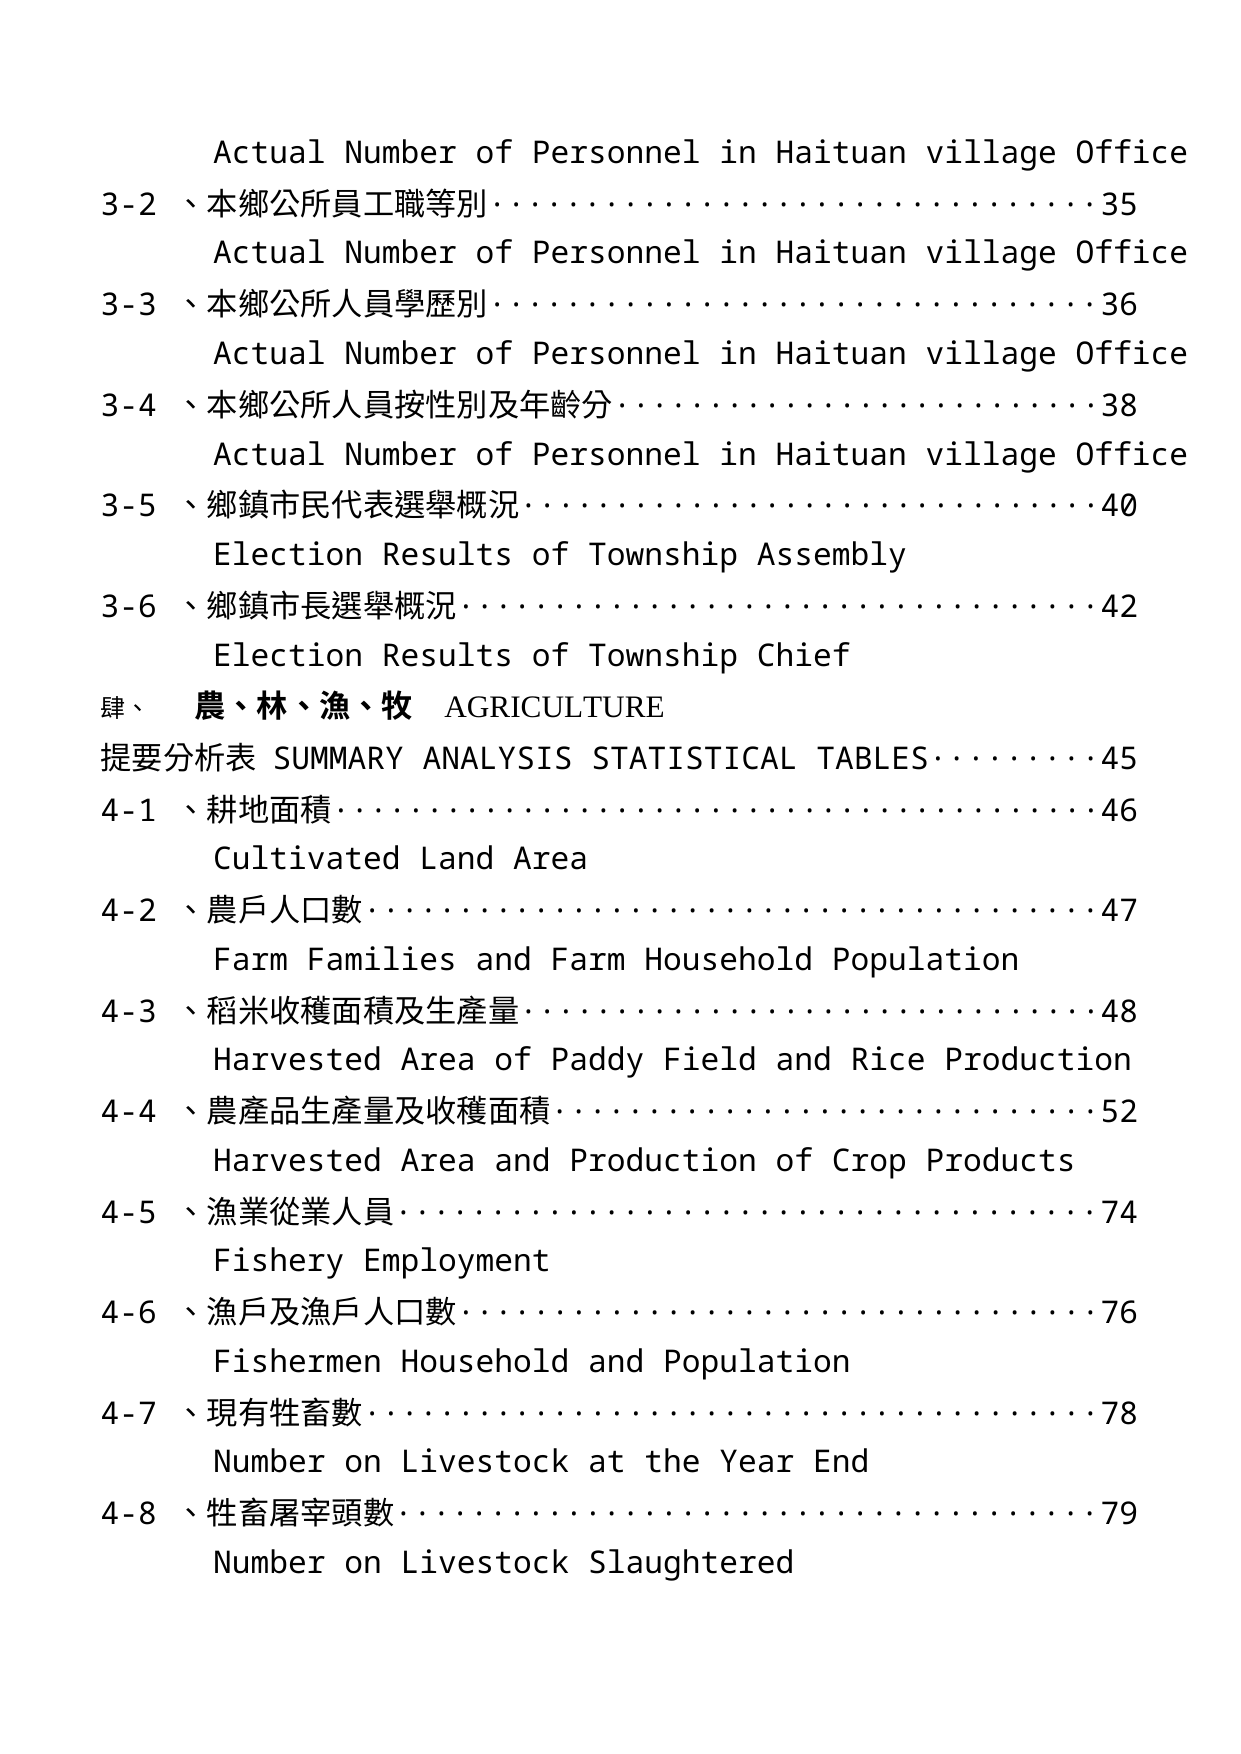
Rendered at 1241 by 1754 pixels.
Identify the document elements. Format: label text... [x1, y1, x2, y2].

text Actual Number of Personnel in Haituan village Office [100, 331, 1240, 373]
text Harvested Area of Paddy Field and Rice Production [100, 1037, 1240, 1080]
text Farm Families and Farm Household Population [100, 937, 1240, 979]
text 3-5 、鄉鎮市民代表選舉概況 40 [100, 480, 1138, 526]
text 4-6 、漁戶及漁戶人口數 76 [100, 1287, 1138, 1333]
text 4-7 、現有牲畜數 78 [100, 1388, 1138, 1433]
text Election Results of Township Chief [100, 632, 1240, 675]
text Election Results of Township Assembly [100, 532, 1240, 574]
list 農、林、漁、牧 AGRICULTURE [100, 681, 1240, 727]
text Actual Number of Personnel in Haituan village Office [100, 130, 1240, 172]
text Actual Number of Personnel in Haituan village Office [100, 230, 1240, 273]
text Actual Number of Personnel in Haituan village Office [100, 431, 1240, 474]
text 3-4 、本鄉公所人員按性別及年齡分 38 [100, 380, 1138, 425]
text 4-5 、漁業從業人員 74 [100, 1187, 1138, 1232]
text 4-1 、耕地面積 46 [100, 785, 1138, 830]
text 3-2 、本鄉公所員工職等別 35 [100, 179, 1138, 224]
text Number on Livestock Slaughtered [100, 1540, 1240, 1583]
text Cultivated Land Area [100, 836, 1240, 879]
text Number on Livestock at the Year End [100, 1439, 1240, 1482]
text 4-3 、稻米收穫面積及生產量 48 [100, 986, 1138, 1031]
text 3-3 、本鄉公所人員學歷別 36 [100, 279, 1138, 325]
text 4-8 、牲畜屠宰頭數 79 [100, 1488, 1138, 1534]
text 4-4 、農產品生產量及收穫面積 52 [100, 1086, 1138, 1132]
text Fishermen Household and Population [100, 1339, 1240, 1382]
text Fishery Employment [100, 1238, 1240, 1281]
text 4-2 、農戶人口數 47 [100, 885, 1138, 931]
text 3-6 、鄉鎮市長選舉概況 42 [100, 581, 1138, 626]
text Harvested Area and Production of Crop Products [100, 1138, 1240, 1181]
text 提要分析表 SUMMARY ANALYSIS STATISTICAL TABLES 45 [100, 733, 1138, 778]
